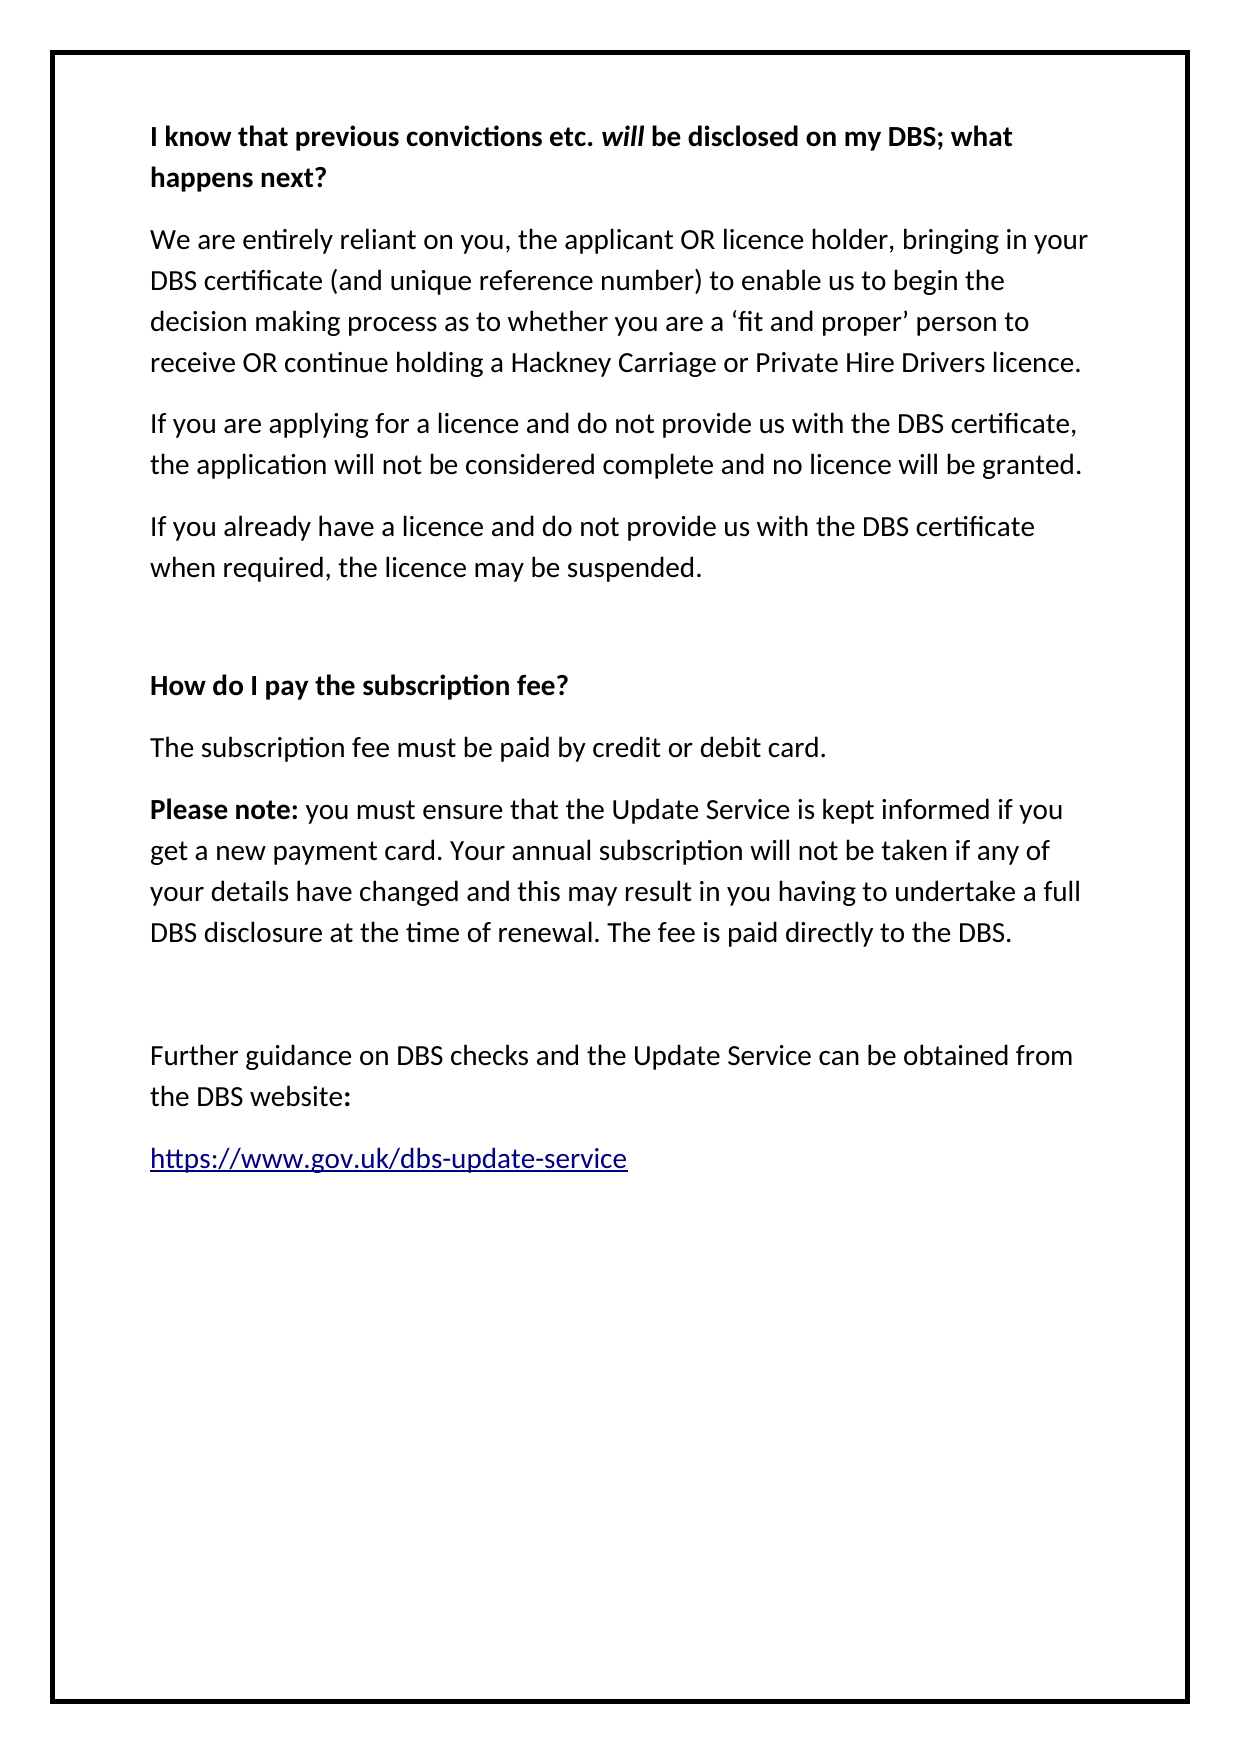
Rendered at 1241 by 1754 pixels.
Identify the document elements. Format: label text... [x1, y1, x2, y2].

text We are entirely reliant on you, the applicant OR licence holder, bringing in your DBS certificate (and unique reference number) to enable us to begin the decision making process as to whether you are a ‘fit and proper’ person to receive OR continue holding a Hackney Carriage or Private Hire Drivers licence. [150, 221, 1090, 379]
text The subscription fee must be paid by credit or debit card. [150, 729, 1090, 765]
text Further guidance on DBS checks and the Update Service can be obtained from the DBS website: [150, 1037, 1090, 1114]
text If you already have a licence and do not provide us with the DBS certificate when required, the licence may be suspended. [150, 508, 1090, 585]
text https://www.gov.uk/dbs-update-service [150, 1140, 1090, 1176]
text Please note: you must ensure that the Update Service is kept informed if you get a new payment card. Your annual subscription will not be taken if any of your details have changed and this may result in you having to undertake a full DBS disclosure at the time of renewal. The fee is paid directly to the DBS. [150, 791, 1090, 949]
text If you are applying for a licence and do not provide us with the DBS certificate, the application will not be considered complete and no licence will be granted. [150, 405, 1090, 482]
subtitle I know that previous convictions etc. will be disclosed on my DBS; what happens next? [150, 118, 1090, 195]
subtitle How do I pay the subscription fee? [150, 667, 1090, 703]
